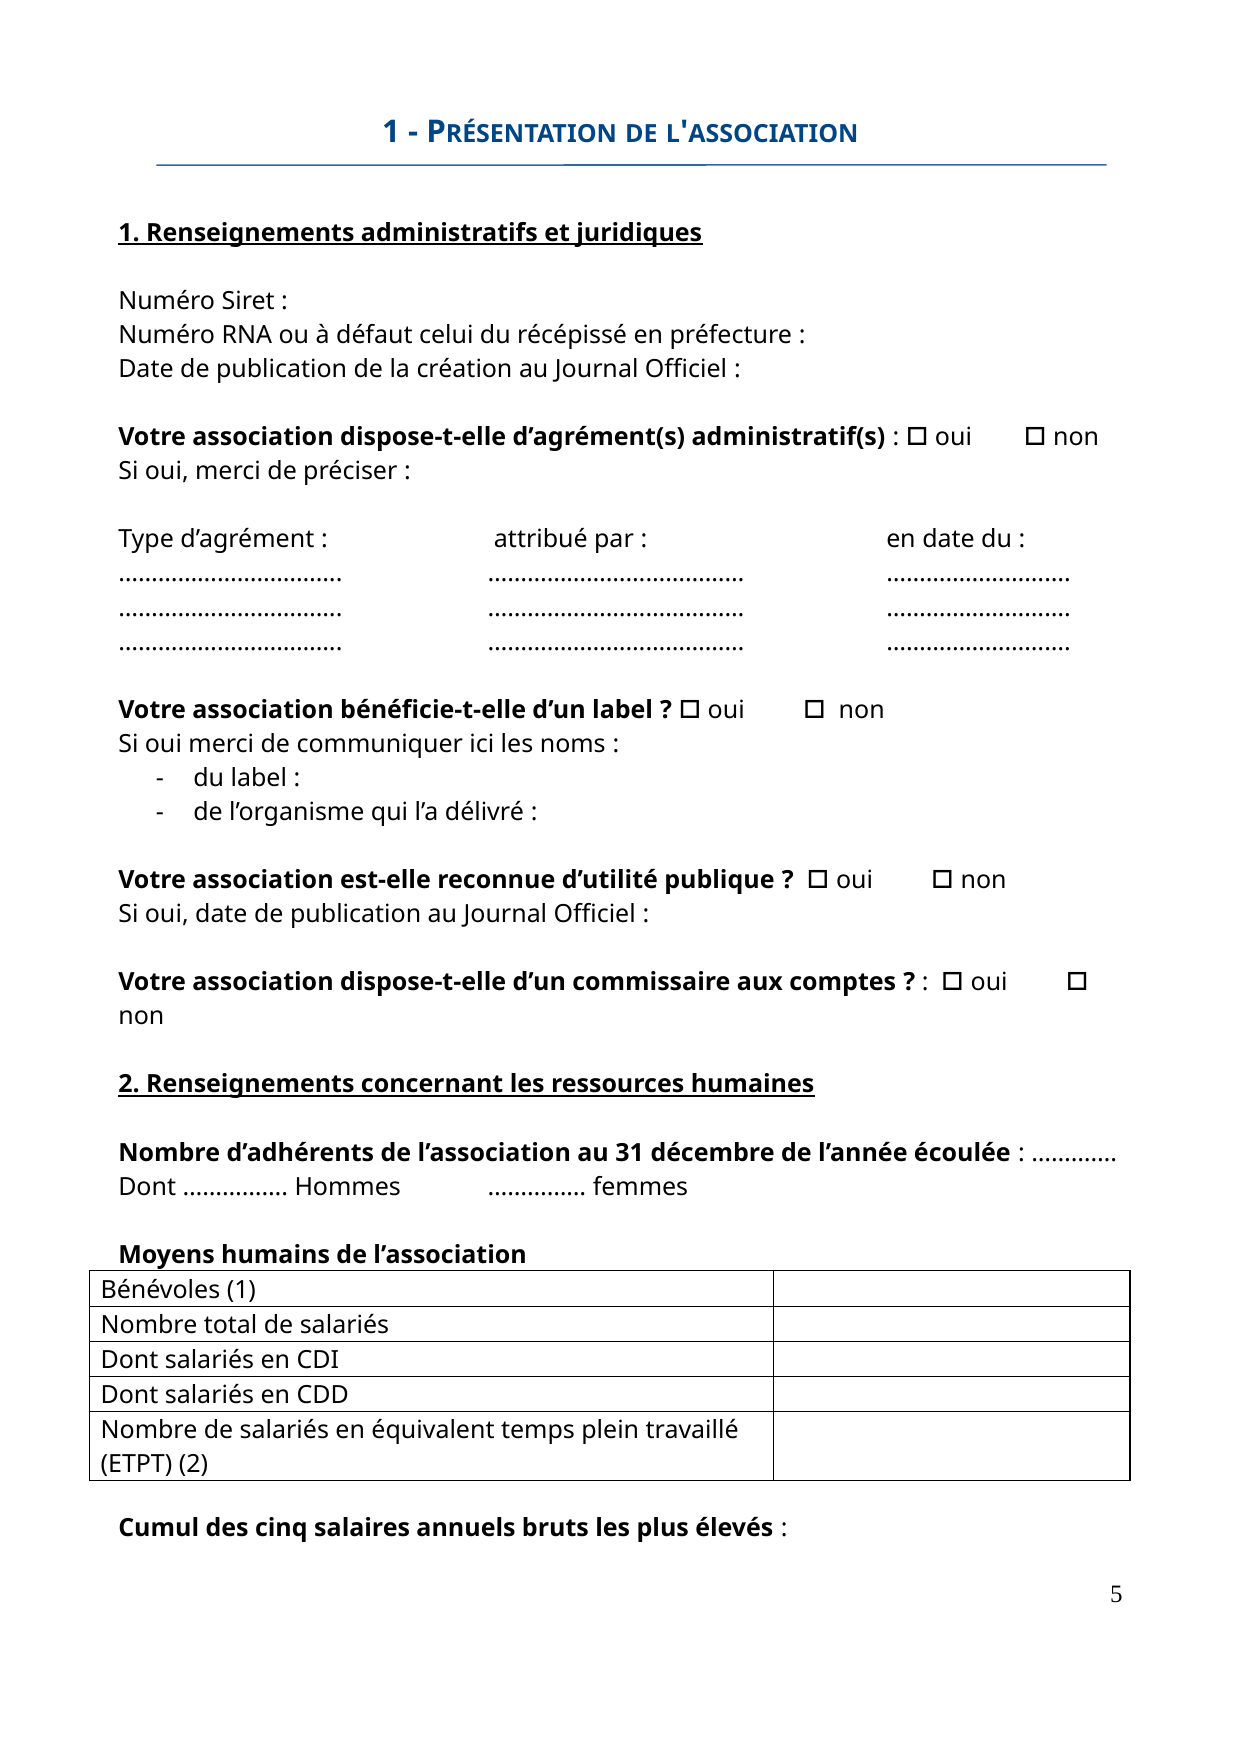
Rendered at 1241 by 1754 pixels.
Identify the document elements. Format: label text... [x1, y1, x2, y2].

text Votre association dispose-t-elle d’agrément(s) administratif(s) :  oui  non [118, 419, 1122, 453]
table_cell [774, 1342, 1129, 1376]
text Si oui, date de publication au Journal Officiel : [118, 896, 1122, 930]
text Votre association dispose-t-elle d’un commissaire aux comptes ? :  oui  non [118, 964, 1122, 1032]
text Type d’agrément : attribué par : en date du : [118, 521, 1122, 555]
text Nombre d’adhérents de l’association au 31 décembre de l’année écoulée : …………. [118, 1134, 1122, 1168]
table_cell Nombre de salariés en équivalent temps plein travaillé (ETPT) (2) [90, 1412, 773, 1480]
text Dont ……………. Hommes …………… femmes [118, 1168, 1122, 1202]
table_cell Nombre total de salariés [90, 1307, 773, 1341]
text ……………………………. ………………………………… ………………………. [118, 623, 1122, 657]
table_header Bénévoles (1) [90, 1271, 773, 1306]
text ……………………………. ………………………………… ………………………. [118, 555, 1122, 589]
table_cell [774, 1307, 1129, 1341]
text 1. Renseignements administratifs et juridiques [118, 214, 1122, 248]
text 2. Renseignements concernant les ressources humaines [118, 1066, 1122, 1100]
table_cell Dont salariés en CDD [90, 1377, 773, 1411]
table_cell [774, 1377, 1129, 1411]
list du label : [156, 759, 1122, 793]
text ……………………………. ………………………………… ………………………. [118, 589, 1122, 623]
text Date de publication de la création au Journal Officiel : [118, 351, 1122, 385]
table_cell [774, 1412, 1129, 1480]
table_cell Dont salariés en CDI [90, 1342, 773, 1376]
text Votre association bénéficie-t-elle d’un label ?  oui  non [118, 691, 1122, 725]
text Numéro Siret : [118, 283, 1122, 317]
text Numéro RNA ou à défaut celui du récépissé en préfecture : [118, 317, 1122, 351]
text Si oui, merci de préciser : [118, 453, 1122, 487]
text Votre association est-elle reconnue d’utilité publique ?  oui  non [118, 862, 1122, 896]
text 1 - Présentation de l'association [118, 109, 1122, 152]
table_header [774, 1271, 1129, 1306]
text Si oui merci de communiquer ici les noms : [118, 725, 1122, 759]
text Moyens humains de l’association [118, 1236, 1122, 1270]
text Cumul des cinq salaires annuels bruts les plus élevés : [118, 1510, 1122, 1544]
list de l’organisme qui l’a délivré : [156, 793, 1122, 828]
